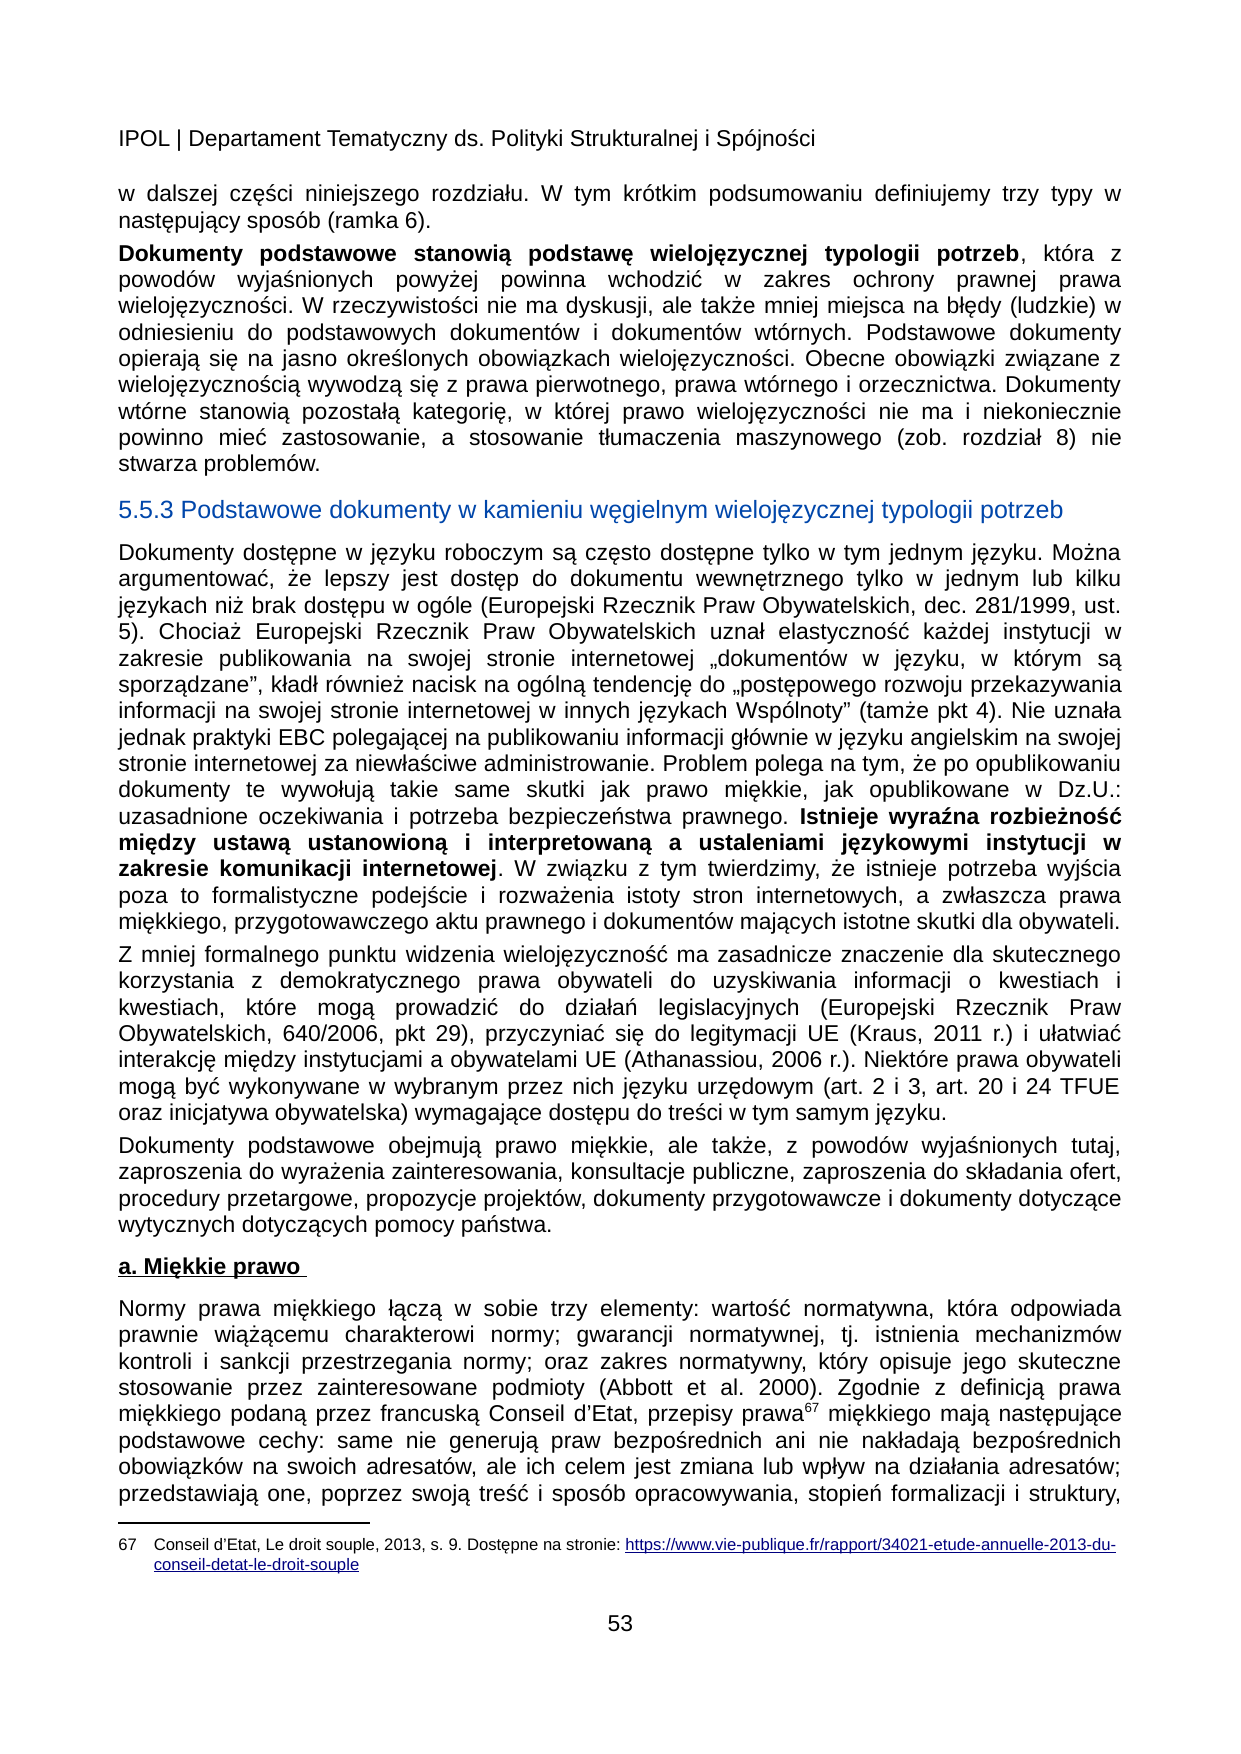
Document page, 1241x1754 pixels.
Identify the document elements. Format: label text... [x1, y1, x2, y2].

text w dalszej części niniejszego rozdziału. W tym krótkim podsumowaniu definiujemy trzy typy w następujący sposób (ramka 6). [118, 180, 1122, 233]
text Z mniej formalnego punktu widzenia wielojęzyczność ma zasadnicze znaczenie dla skutecznego korzystania z demokratycznego prawa obywateli do uzyskiwania informacji o kwestiach i kwestiach, które mogą prowadzić do działań legislacyjnych (Europejski Rzecznik Praw Obywatelskich, 640/2006, pkt 29), przyczyniać się do legitymacji UE (Kraus, 2011 r.) i ułatwiać interakcję między instytucjami a obywatelami UE (Athanassiou, 2006 r.). Niektóre prawa obywateli mogą być wykonywane w wybranym przez nich języku urzędowym (art. 2 i 3, art. 20 i 24 TFUE oraz inicjatywa obywatelska) wymagające dostępu do treści w tym samym języku. [118, 941, 1122, 1125]
subtitle 5.5.3 Podstawowe dokumenty w kamieniu węgielnym wielojęzycznej typologii potrzeb [118, 494, 1122, 523]
text Dokumenty podstawowe obejmują prawo miękkie, ale także, z powodów wyjaśnionych tutaj, zaproszenia do wyrażenia zainteresowania, konsultacje publiczne, zaproszenia do składania ofert, procedury przetargowe, propozycje projektów, dokumenty przygotowawcze i dokumenty dotyczące wytycznych dotyczących pomocy państwa. [118, 1132, 1122, 1237]
text Normy prawa miękkiego łączą w sobie trzy elementy: wartość normatywna, która odpowiada prawnie wiążącemu charakterowi normy; gwarancji normatywnej, tj. istnienia mechanizmów kontroli i sankcji przestrzegania normy; oraz zakres normatywny, który opisuje jego skuteczne stosowanie przez zainteresowane podmioty (Abbott et al. 2000). Zgodnie z definicją prawa miękkiego podaną przez francuską Conseil d’Etat, przepisy prawa miękkiego mają następujące podstawowe cechy: same nie generują praw bezpośrednich ani nie nakładają bezpośrednich obowiązków na swoich adresatów, ale ich celem jest zmiana lub wpływ na działania adresatów; przedstawiają one, poprzez swoją treść i sposób opracowywania, stopień formalizacji i struktury, [118, 1295, 1122, 1506]
text Dokumenty dostępne w języku roboczym są często dostępne tylko w tym jednym języku. Można argumentować, że lepszy jest dostęp do dokumentu wewnętrznego tylko w jednym lub kilku językach niż brak dostępu w ogóle (Europejski Rzecznik Praw Obywatelskich, dec. 281/1999, ust. 5). Chociaż Europejski Rzecznik Praw Obywatelskich uznał elastyczność każdej instytucji w zakresie publikowania na swojej stronie internetowej „dokumentów w języku, w którym są sporządzane”, kładł również nacisk na ogólną tendencję do „postępowego rozwoju przekazywania informacji na swojej stronie internetowej w innych językach Wspólnoty” (tamże pkt 4). Nie uznała jednak praktyki EBC polegającej na publikowaniu informacji głównie w języku angielskim na swojej stronie internetowej za niewłaściwe administrowanie. Problem polega na tym, że po opublikowaniu dokumenty te wywołują takie same skutki jak prawo miękkie, jak opublikowane w Dz.U.: uzasadnione oczekiwania i potrzeba bezpieczeństwa prawnego. Istnieje wyraźna rozbieżność między ustawą ustanowioną i interpretowaną a ustaleniami językowymi instytucji w zakresie komunikacji internetowej. W związku z tym twierdzimy, że istnieje potrzeba wyjścia poza to formalistyczne podejście i rozważenia istoty stron internetowych, a zwłaszcza prawa miękkiego, przygotowawczego aktu prawnego i dokumentów mających istotne skutki dla obywateli. [118, 539, 1122, 934]
text Dokumenty podstawowe stanowią podstawę wielojęzycznej typologii potrzeb, która z powodów wyjaśnionych powyżej powinna wchodzić w zakres ochrony prawnej prawa wielojęzyczności. W rzeczywistości nie ma dyskusji, ale także mniej miejsca na błędy (ludzkie) w odniesieniu do podstawowych dokumentów i dokumentów wtórnych. Podstawowe dokumenty opierają się na jasno określonych obowiązkach wielojęzyczności. Obecne obowiązki związane z wielojęzycznością wywodzą się z prawa pierwotnego, prawa wtórnego i orzecznictwa. Dokumenty wtórne stanowią pozostałą kategorię, w której prawo wielojęzyczności nie ma i niekoniecznie powinno mieć zastosowanie, a stosowanie tłumaczenia maszynowego (zob. rozdział 8) nie stwarza problemów. [118, 239, 1122, 477]
text Conseil d’Etat, Le droit souple, 2013, s. 9. Dostępne na stronie: https://www.vie-publique.fr/rapport/34021-etude-annuelle-2013-du-conseil-detat-le-droit-souple [118, 1535, 1122, 1573]
subtitle a. Miękkie prawo [118, 1253, 1122, 1279]
